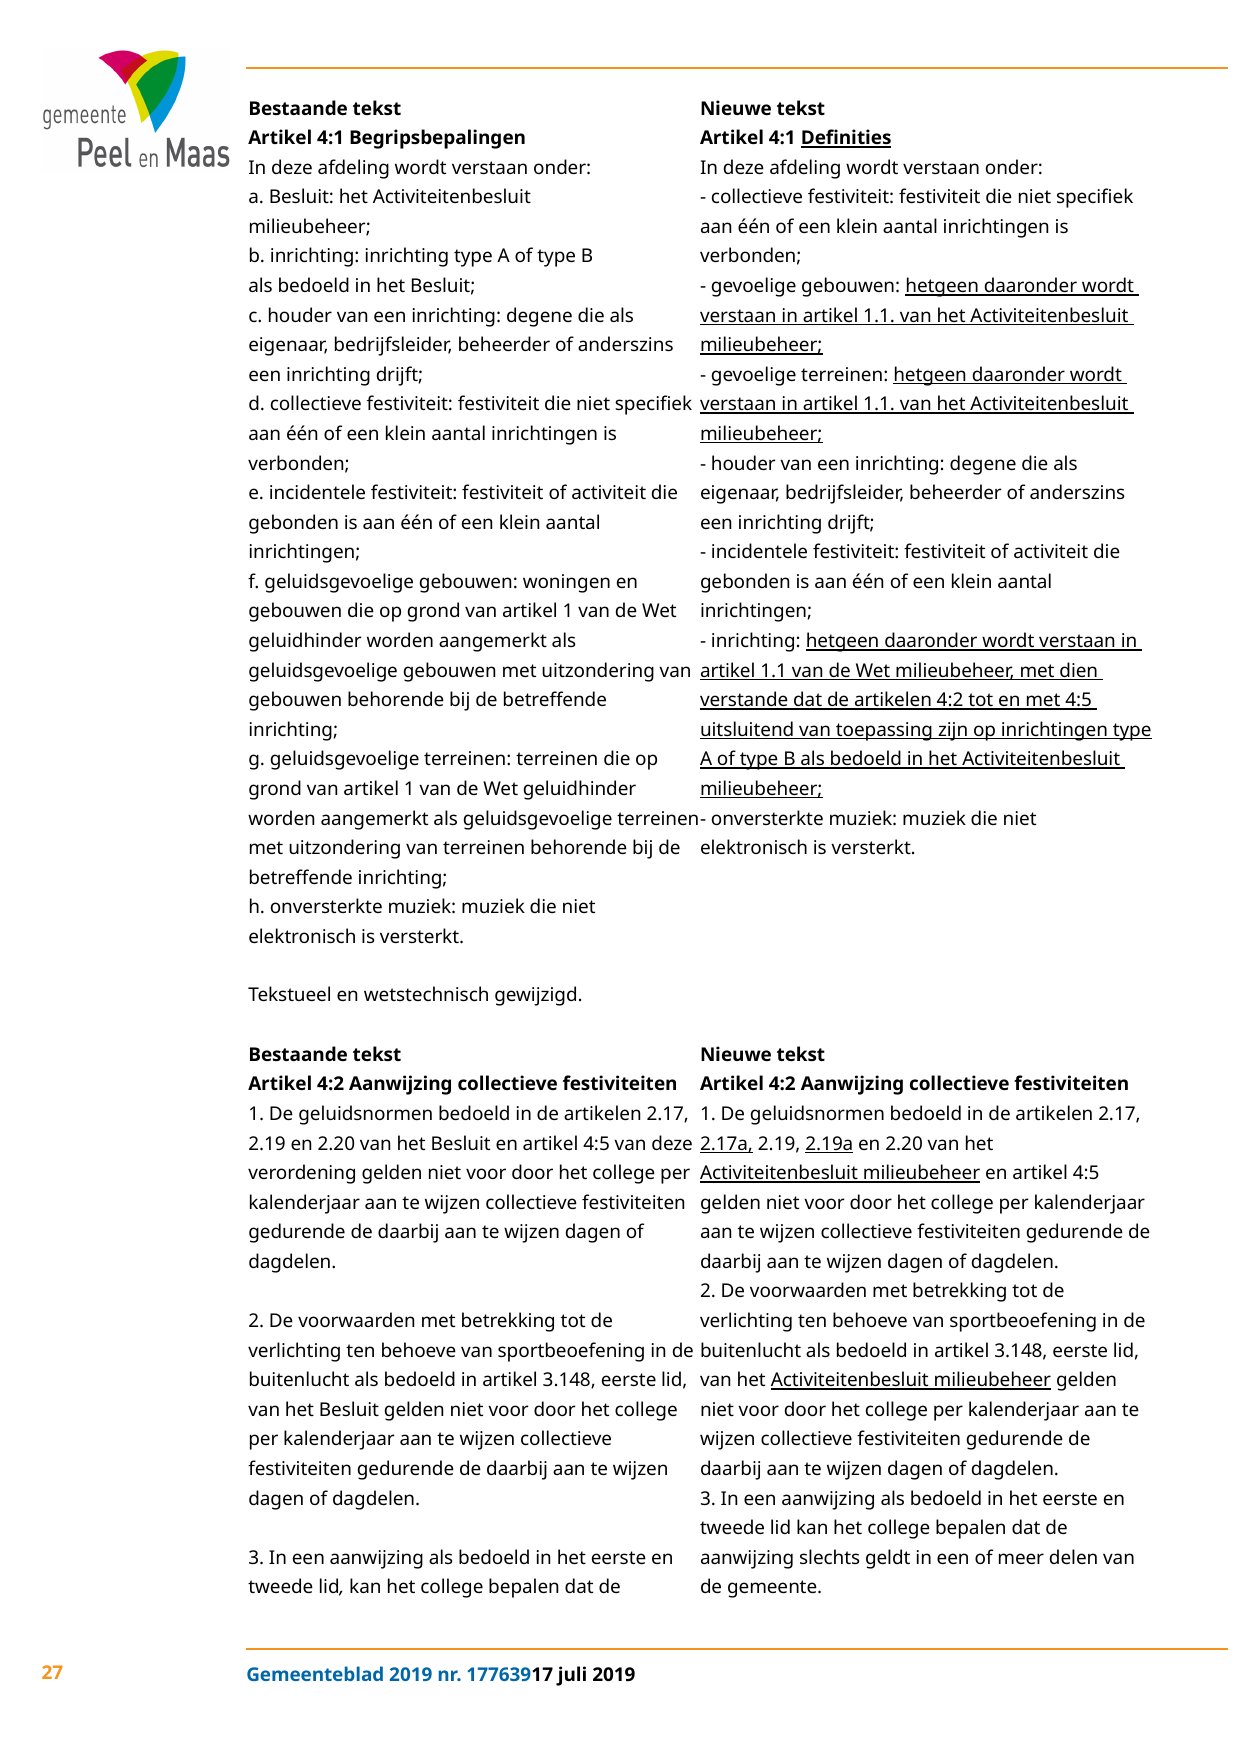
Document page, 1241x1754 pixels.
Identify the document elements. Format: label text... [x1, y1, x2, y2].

table_header Nieuwe tekst Artikel 4:1 Definities In deze afdeling wordt verstaan onder: - collectieve festiviteit: festiviteit die niet specifiek aan één of een klein aantal inrichtingen is verbonden; - gevoelige gebouwen: hetgeen daaronder wordt verstaan in artikel 1.1. van het Activiteitenbesluit milieubeheer; - gevoelige terreinen: hetgeen daaronder wordt verstaan in artikel 1.1. van het Activiteitenbesluit milieubeheer; - houder van een inrichting: degene die als eigenaar, bedrijfsleider, beheerder of anderszins een inrichting drijft; - incidentele festiviteit: festiviteit of activiteit die gebonden is aan één of een klein aantal inrichtingen; - inrichting: hetgeen daaronder wordt verstaan in artikel 1.1 van de Wet milieubeheer, met dien verstande dat de artikelen 4:2 tot en met 4:5 uitsluitend van toepassing zijn op inrichtingen type [700, 95, 1152, 738]
picture [41, 47, 231, 172]
table_header Bestaande tekst Artikel 4:2 Aanwijzing collectieve festiviteiten 1. De geluidsnormen bedoeld in de artikelen 2.17, 2.19 en 2.20 van het Besluit en artikel 4:5 van deze verordening gelden niet voor door het college per kalenderjaar aan te wijzen collectieve festiviteiten gedurende de daarbij aan te wijzen dagen of dagdelen. 2. De voorwaarden met betrekking tot de verlichting ten behoeve van sportbeoefening in de buitenlucht als bedoeld in artikel 3.148, eerste lid, van het Besluit gelden niet voor door het college per kalenderjaar aan te wijzen collectieve festiviteiten gedurende de daarbij aan te wijzen dagen of dagdelen. 3. In een aanwijzing als bedoeld in het eerste en tweede lid, kan het college bepalen dat de [248, 1041, 700, 1599]
table_header Nieuwe tekst Artikel 4:2 Aanwijzing collectieve festiviteiten 1. De geluidsnormen bedoeld in de artikelen 2.17, 2.17a, 2.19, 2.19a en 2.20 van het Activiteitenbesluit milieubeheer en artikel 4:5 gelden niet voor door het college per kalenderjaar aan te wijzen collectieve festiviteiten gedurende de daarbij aan te wijzen dagen of dagdelen. 2. De voorwaarden met betrekking tot de verlichting ten behoeve van sportbeoefening in de buitenlucht als bedoeld in artikel 3.148, eerste lid, van het Activiteitenbesluit milieubeheer gelden niet voor door het college per kalenderjaar aan te wijzen collectieve festiviteiten gedurende de daarbij aan te wijzen dagen of dagdelen. 3. In een aanwijzing als bedoeld in het eerste en tweede lid kan het college bepalen dat de aanwijzing slechts geldt in een of meer delen van de gemeente. [700, 1041, 1152, 1599]
table_header Bestaande tekst Artikel 4:1 Begripsbepalingen In deze afdeling wordt verstaan onder: a. Besluit: het Activiteitenbesluit milieubeheer; b. inrichting: inrichting type A of type B als bedoeld in het Besluit; c. houder van een inrichting: degene die als eigenaar, bedrijfsleider, beheerder of anderszins een inrichting drijft; d. collectieve festiviteit: festiviteit die niet specifiek aan één of een klein aantal inrichtingen is verbonden; e. incidentele festiviteit: festiviteit of activiteit die gebonden is aan één of een klein aantal inrichtingen; f. geluidsgevoelige gebouwen: woningen en gebouwen die op grond van artikel 1 van de Wet geluidhinder worden aangemerkt als geluidsgevoelige gebouwen met uitzondering van gebouwen behorende bij de betreffende inrichting; g. geluidsgevoelige terreinen: terreinen die op grond van artikel 1 van de Wet geluidhinder worden aangemerkt als geluidsgevoelige terreinen met uitzondering van terreinen behorende bij de betreffende inrichting; h. onversterkte muziek: muziek die niet elektronisch is versterkt. [248, 95, 700, 978]
text Tekstueel en wetstechnisch gewijzigd. [248, 982, 1152, 1007]
table_header A of type B als bedoeld in het Activiteitenbesluit milieubeheer; - onversterkte muziek: muziek die niet elektronisch is versterkt. [700, 739, 1152, 978]
